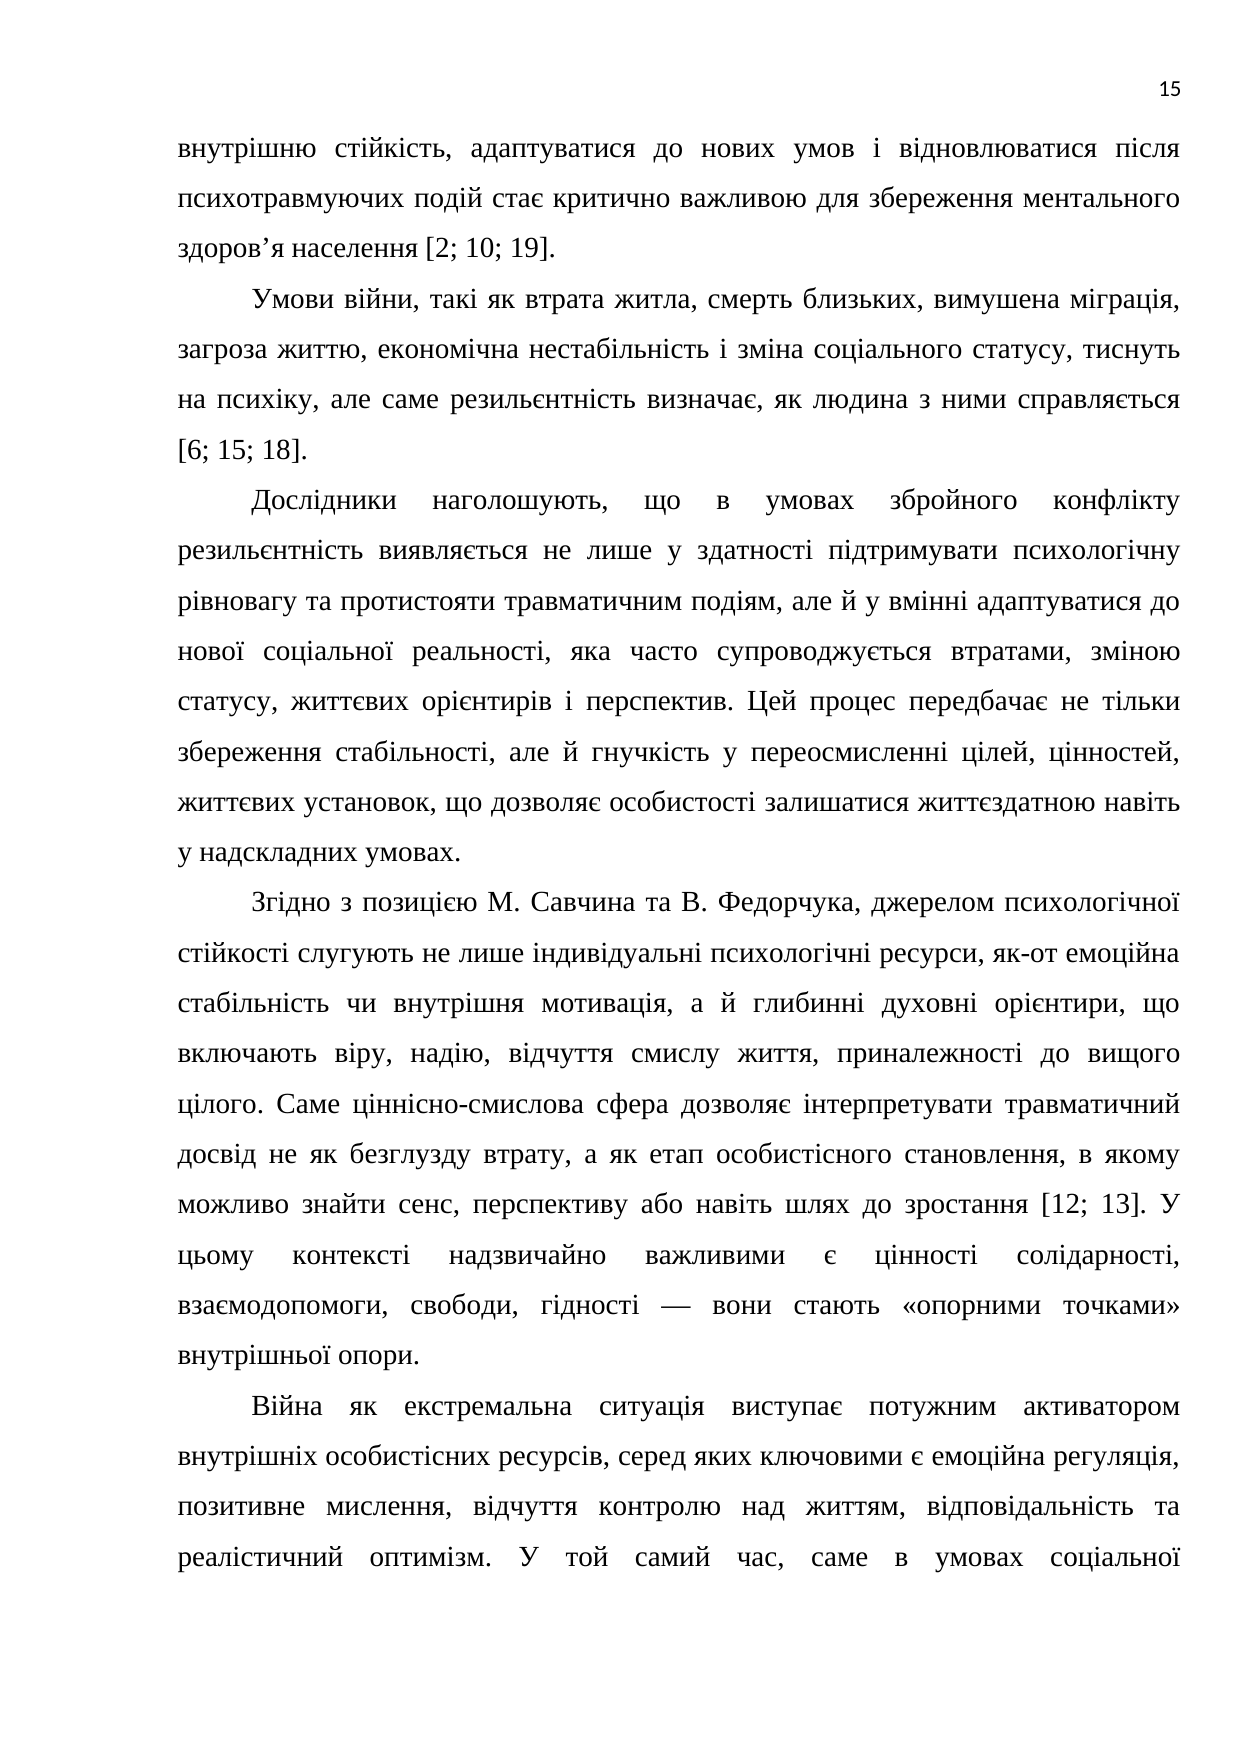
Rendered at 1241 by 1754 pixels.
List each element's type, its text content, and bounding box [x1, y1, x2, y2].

list Війна як екстремальна ситуація виступає потужним активатором внутрішніх особистісних ресурсів, серед яких ключовими є емоційна регуляція, позитивне мислення, відчуття контролю над життям, відповідальність та реалістичний оптимізм. У той самий час, саме в умовах соціальної [177, 1388, 1181, 1572]
list Дослідники наголошують, що в умовах збройного конфлікту резильєнтність виявляється не лише у здатності підтримувати психологічну рівновагу та протистояти травматичним подіям, але й у вмінні адаптуватися до нової соціальної реальності, яка часто супроводжується втратами, зміною статусу, життєвих орієнтирів і перспектив. Цей процес передбачає не тільки збереження стабільності, але й гнучкість у переосмисленні цілей, цінностей, життєвих установок, що дозволяє особистості залишатися життєздатною навіть у надскладних умовах. [177, 482, 1181, 868]
list Умови війни, такі як втрата житла, смерть близьких, вимушена міграція, загроза життю, економічна нестабільність і зміна соціального статусу, тиснуть на психіку, але саме резильєнтність визначає, як людина з ними справляється [6; 15; 18]. [177, 281, 1181, 465]
list внутрішню стійкість, адаптуватися до нових умов і відновлюватися після психотравмуючих подій стає критично важливою для збереження ментального здоров’я населення [2; 10; 19]. [177, 130, 1181, 264]
list Згідно з позицією М. Савчина та В. Федорчука, джерелом психологічної стійкості слугують не лише індивідуальні психологічні ресурси, як-от емоційна стабільність чи внутрішня мотивація, а й глибинні духовні орієнтири, що включають віру, надію, відчуття смислу життя, приналежності до вищого цілого. Саме ціннісно-смислова сфера дозволяє інтерпретувати травматичний досвід не як безглузду втрату, а як етап особистісного становлення, в якому можливо знайти сенс, перспективу або навіть шлях до зростання [12; 13]. У цьому контексті надзвичайно важливими є цінності солідарності, взаємодопомоги, свободи, гідності — вони стають «опорними точками» внутрішньої опори. [177, 884, 1181, 1371]
